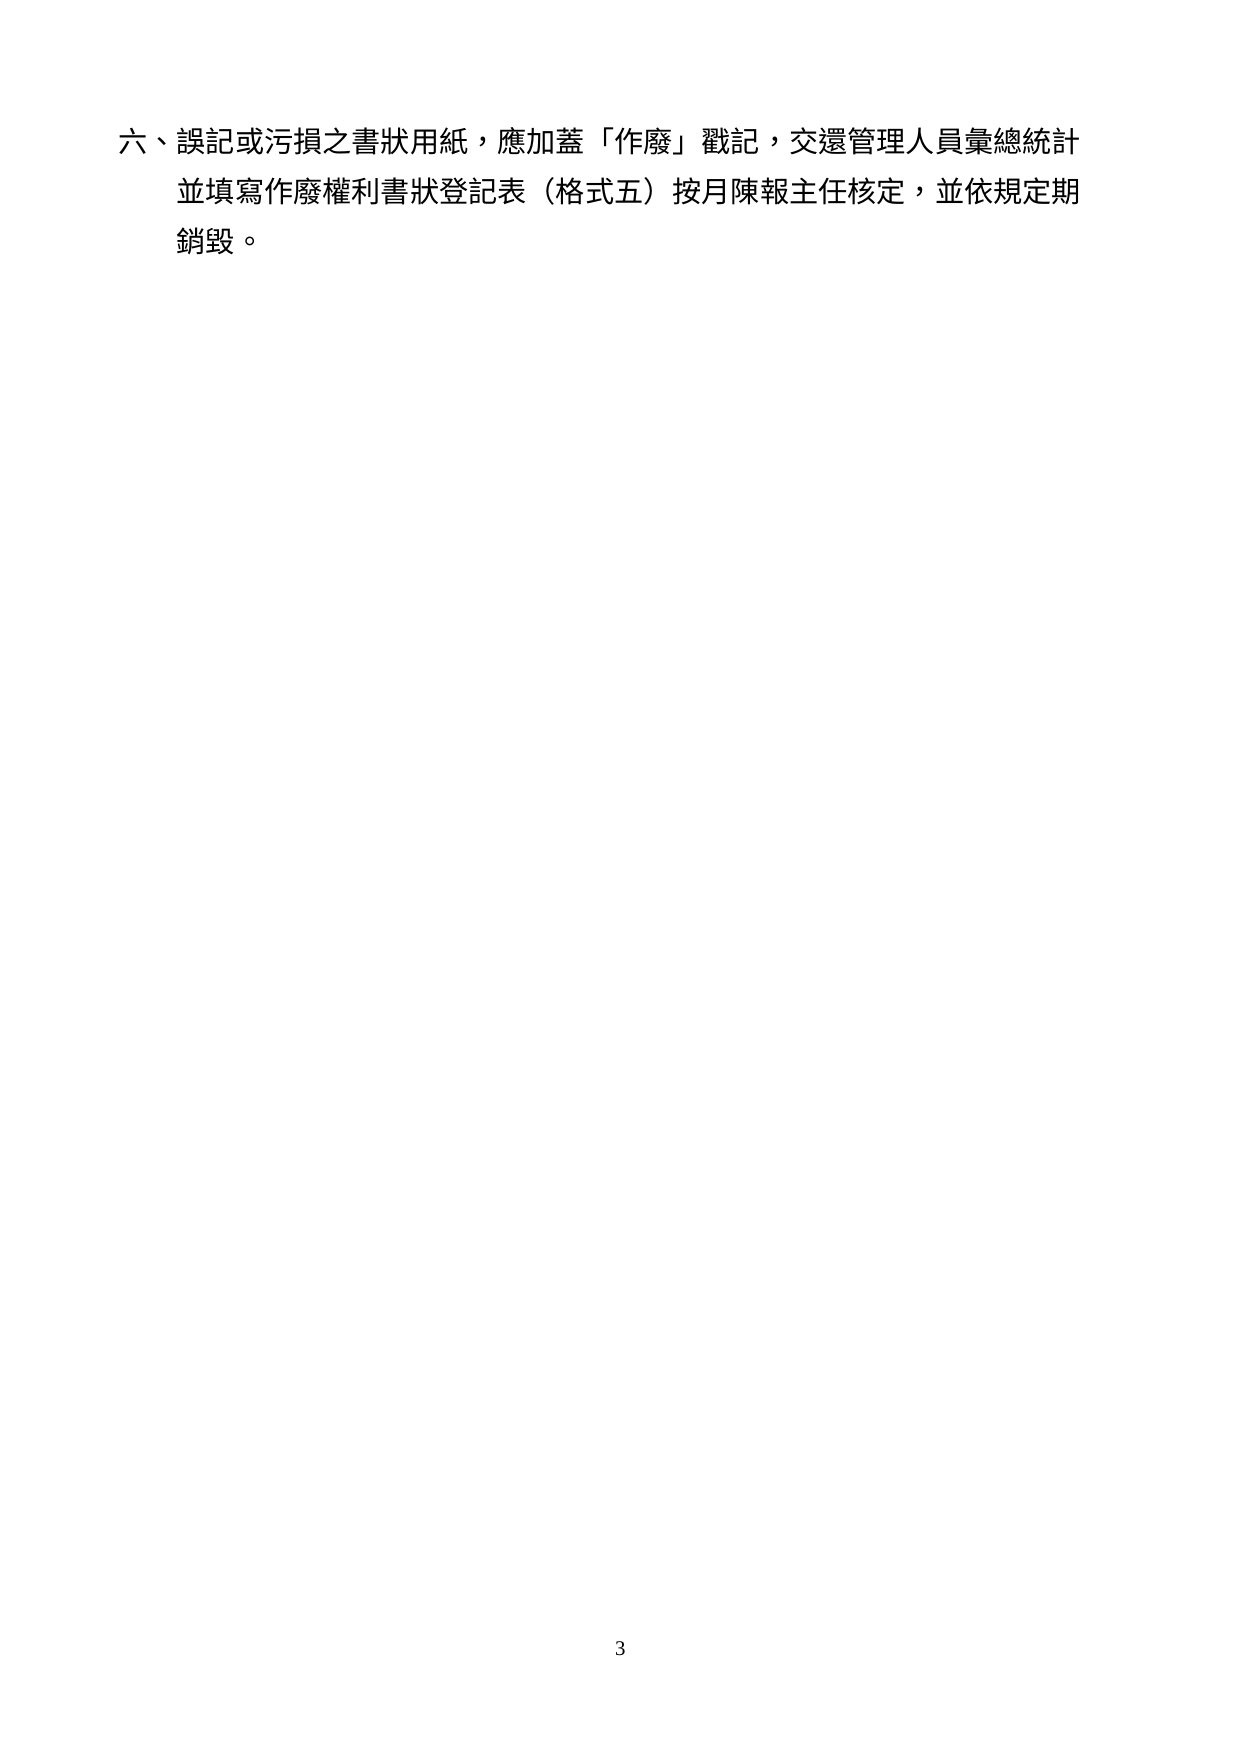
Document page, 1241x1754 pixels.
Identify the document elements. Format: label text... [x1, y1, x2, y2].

text 六、銷毀。 [118, 212, 1122, 262]
text 六、誤記或污損之書狀用紙，應加蓋「作廢」戳記，交還管理人員彙總統計 [118, 112, 1122, 162]
text 六、並填寫作廢權利書狀登記表（格式五）按月陳報主任核定，並依規定期 [118, 162, 1122, 212]
